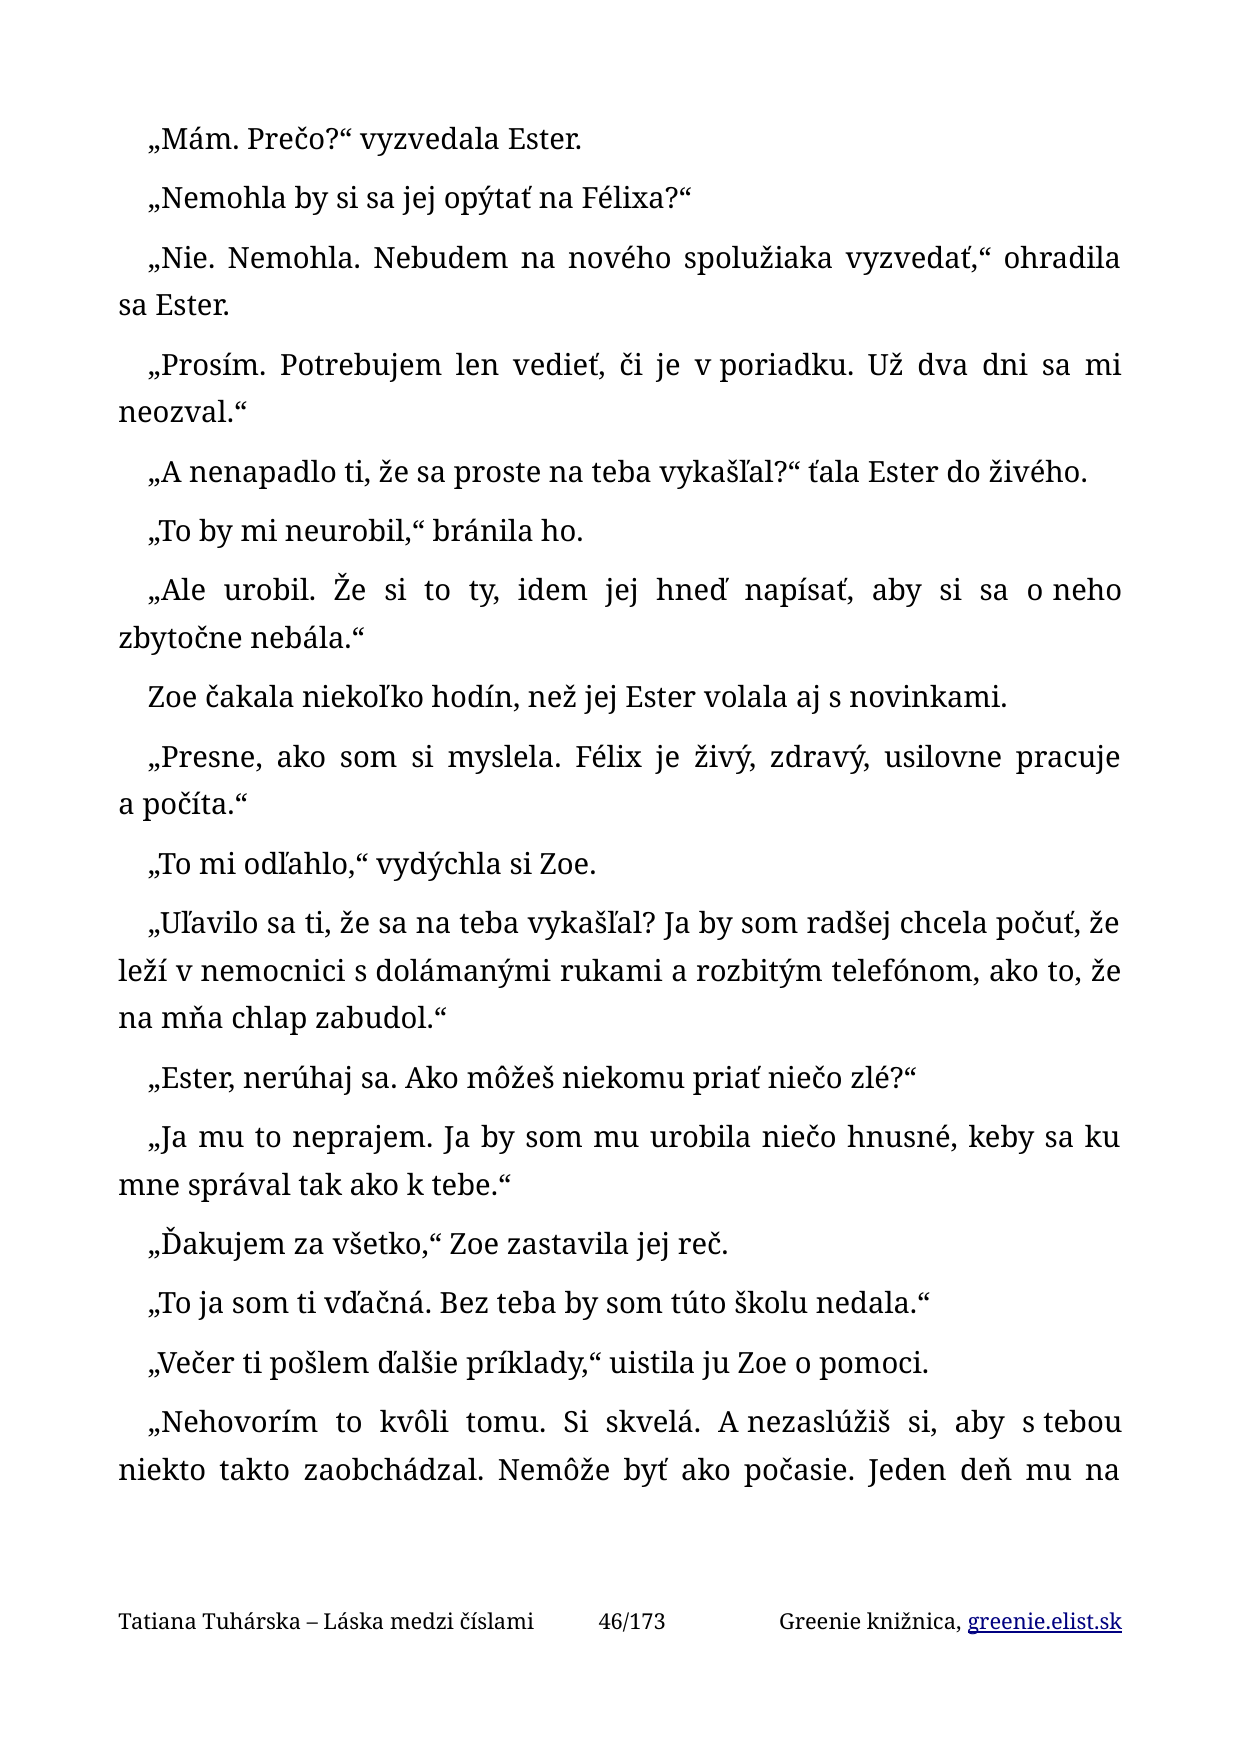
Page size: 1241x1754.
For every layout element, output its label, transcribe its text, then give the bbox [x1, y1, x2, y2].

text „Ester, nerúhaj sa. Ako môžeš niekomu priať niečo zlé?“ [118, 1057, 1122, 1097]
text „Presne, ako som si myslela. Félix je živý, zdravý, usilovne pracuje a počíta.“ [118, 736, 1122, 823]
text „Ďakujem za všetko,“ Zoe zastavila jej reč. [118, 1223, 1122, 1263]
text „Nemohla by si sa jej opýtať na Félixa?“ [118, 177, 1122, 217]
text „Ale urobil. Že si to ty, idem jej hneď napísať, aby si sa o neho zbytočne nebála.“ [118, 569, 1122, 657]
text „To by mi neurobil,“ bránila ho. [118, 510, 1122, 550]
text „Nehovorím to kvôli tomu. Si skvelá. A nezaslúžiš si, aby s tebou niekto takto zaobchádzal. Nemôže byť ako počasie. Jeden deň mu na [118, 1401, 1122, 1489]
text „To ja som ti vďačná. Bez teba by som túto školu nedala.“ [118, 1283, 1122, 1322]
text „Mám. Prečo?“ vyzvedala Ester. [118, 118, 1122, 158]
text „Večer ti pošlem ďalšie príklady,“ uistila ju Zoe o pomoci. [118, 1342, 1122, 1382]
text Zoe čakala niekoľko hodín, než jej Ester volala aj s novinkami. [118, 677, 1122, 716]
text „Uľavilo sa ti, že sa na teba vykašľal? Ja by som radšej chcela počuť, že leží v nemocnici s dolámanými rukami a rozbitým telefónom, ako to, že na mňa chlap zabudol.“ [118, 902, 1122, 1037]
text „Prosím. Potrebujem len vedieť, či je v poriadku. Už dva dni sa mi neozval.“ [118, 344, 1122, 431]
text „A nenapadlo ti, že sa proste na teba vykašľal?“ ťala Ester do živého. [118, 451, 1122, 491]
text „To mi odľahlo,“ vydýchla si Zoe. [118, 843, 1122, 883]
text „Ja mu to neprajem. Ja by som mu urobila niečo hnusné, keby sa ku mne správal tak ako k tebe.“ [118, 1116, 1122, 1203]
text „Nie. Nemohla. Nebudem na nového spolužiaka vyzvedať,“ ohradila sa Ester. [118, 237, 1122, 324]
